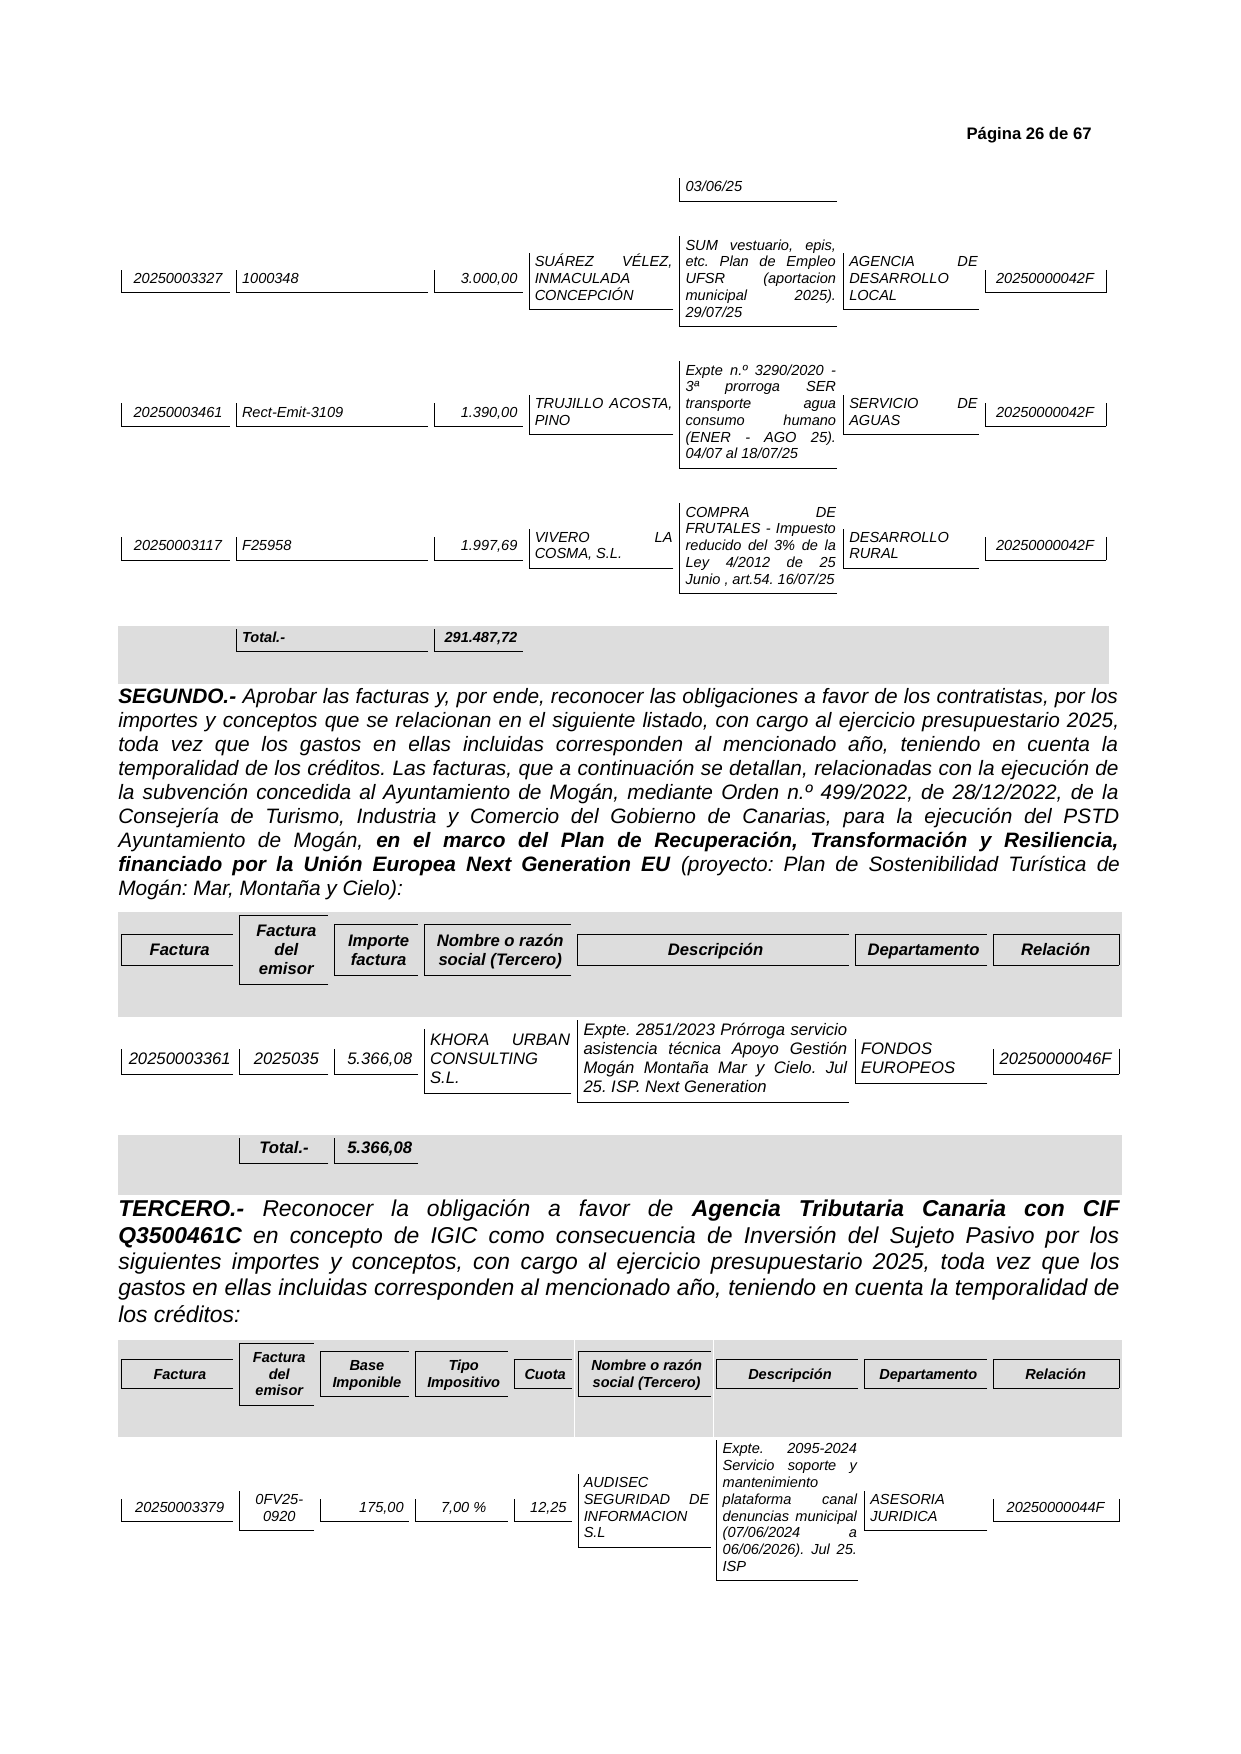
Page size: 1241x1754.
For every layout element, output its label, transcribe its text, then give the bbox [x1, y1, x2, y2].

table_cell Total.- [236, 1135, 331, 1195]
table_cell 1000348 [233, 233, 431, 358]
table_cell 20250000046F [990, 1017, 1122, 1135]
table_cell KHORA URBAN CONSULTING S.L. [421, 1017, 574, 1135]
table_cell [982, 626, 1109, 684]
table_cell 20250003461 [118, 359, 233, 500]
table_cell F25958 [233, 500, 431, 626]
table_cell 12,25 [511, 1437, 574, 1613]
table_header Descripción [714, 1340, 861, 1437]
table_cell Expte. 2095-2024 Servicio soporte y mantenimiento plataforma canal denuncias municipal (07/06/2024 a 06/06/2026). Jul 25. ISP [714, 1437, 861, 1613]
table_header Base Imponible [317, 1340, 412, 1437]
table_cell [118, 175, 233, 233]
table_cell 20250000044F [990, 1437, 1122, 1613]
table_header Departamento [852, 912, 990, 1017]
table_cell [526, 626, 676, 684]
table_cell [118, 1135, 236, 1195]
table_cell TRUJILLO ACOSTA, PINO [526, 359, 676, 500]
table_cell [840, 626, 982, 684]
table_header Descripción [574, 912, 852, 1017]
table_cell COMPRA DE FRUTALES - Impuesto reducido del 3% de la Ley 4/2012 de 25 Junio , art.54. 16/07/25 [676, 500, 840, 626]
table_cell [431, 175, 526, 233]
table_cell 20250003361 [118, 1017, 236, 1135]
table_cell SUM vestuario, epis, etc. Plan de Empleo UFSR (aportacion municipal 2025). 29/07/25 [676, 233, 840, 358]
table_cell [840, 175, 982, 233]
table_header Factura del emisor [236, 1340, 317, 1437]
table_cell [990, 1135, 1122, 1195]
table_header Tipo Impositivo [412, 1340, 511, 1437]
table_cell [118, 626, 233, 684]
table_cell 291.487,72 [431, 626, 526, 684]
table_header Relación [990, 1340, 1122, 1437]
table_header Importe factura [331, 912, 421, 1017]
table_header Nombre o razón social (Tercero) [575, 1340, 713, 1437]
table_cell 1.997,69 [431, 500, 526, 626]
table_cell AGENCIA DE DESARROLLO LOCAL [840, 233, 982, 358]
table_cell 20250003327 [118, 233, 233, 358]
text SEGUNDO.- Aprobar las facturas y, por ende, reconocer las obligaciones a favor de los contratistas, por los importes y conceptos que se relacionan en el siguiente listado, con cargo al ejercicio presupuestario 2025, toda vez que los gastos en ellas incluidas corresponden al mencionado año, teniendo en cuenta la temporalidad de los créditos. Las facturas, que a continuación se detallan, relacionadas con la ejecución de la subvención concedida al Ayuntamiento de Mogán, mediante Orden n.º 499/2022, de 28/12/2022, de la Consejería de Turismo, Industria y Comercio del Gobierno de Canarias, para la ejecución del PSTD Ayuntamiento de Mogán, en el marco del Plan de Recuperación, Transformación y Resiliencia, financiado por la Unión Europea Next Generation EU (proyecto: Plan de Sostenibilidad Turística de Mogán: Mar, Montaña y Cielo): [118, 684, 1122, 899]
table_cell SUÁREZ VÉLEZ, INMACULADA CONCEPCIÓN [526, 233, 676, 358]
table_cell 20250000042F [982, 233, 1109, 358]
table_cell 20250000042F [982, 359, 1109, 500]
table_header Factura [118, 1340, 236, 1437]
table_cell 03/06/25 [676, 175, 840, 233]
table_header Relación [990, 912, 1122, 1017]
table_cell [233, 175, 431, 233]
table_cell 20250003117 [118, 500, 233, 626]
table_cell VIVERO LA COSMA, S.L. [526, 500, 676, 626]
table_cell Rect-Emit-3109 [233, 359, 431, 500]
table_cell [421, 1135, 574, 1195]
table_cell [526, 175, 676, 233]
table_cell [574, 1135, 852, 1195]
table_header Factura del emisor [236, 912, 331, 1017]
table_header Nombre o razón social (Tercero) [421, 912, 574, 1017]
table_header Factura [118, 912, 236, 1017]
table_cell 0FV25-0920 [236, 1437, 317, 1613]
table_cell DESARROLLO RURAL [840, 500, 982, 626]
table_cell 5.366,08 [331, 1017, 421, 1135]
table_cell FONDOS EUROPEOS [852, 1017, 990, 1135]
table_cell 3.000,00 [431, 233, 526, 358]
table_cell SERVICIO DE AGUAS [840, 359, 982, 500]
table_cell Expte. 2851/2023 Prórroga servicio asistencia técnica Apoyo Gestión Mogán Montaña Mar y Cielo. Jul 25. ISP. Next Generation [574, 1017, 852, 1135]
table_header Cuota [511, 1340, 574, 1437]
table_cell 20250003379 [118, 1437, 236, 1613]
table_cell 175,00 [317, 1437, 412, 1613]
table_cell 1.390,00 [431, 359, 526, 500]
table_cell [852, 1135, 990, 1195]
table_cell AUDISEC SEGURIDAD DE INFORMACION S.L [575, 1437, 713, 1613]
table_header Departamento [861, 1340, 990, 1437]
table_cell 7,00 % [412, 1437, 511, 1613]
table_cell Expte n.º 3290/2020 - 3ª prorroga SER transporte agua consumo humano (ENER - AGO 25). 04/07 al 18/07/25 [676, 359, 840, 500]
text TERCERO.- Reconocer la obligación a favor de Agencia Tributaria Canaria con CIF Q3500461C en concepto de IGIC como consecuencia de Inversión del Sujeto Pasivo por los siguientes importes y conceptos, con cargo al ejercicio presupuestario 2025, toda vez que los gastos en ellas incluidas corresponden al mencionado año, teniendo en cuenta la temporalidad de los créditos: [118, 1195, 1122, 1327]
table_cell [982, 175, 1109, 233]
table_cell 20250000042F [982, 500, 1109, 626]
table_cell 5.366,08 [331, 1135, 421, 1195]
table_cell [676, 626, 840, 684]
table_cell ASESORIA JURIDICA [861, 1437, 990, 1613]
table_cell Total.- [233, 626, 431, 684]
table_cell 2025035 [236, 1017, 331, 1135]
